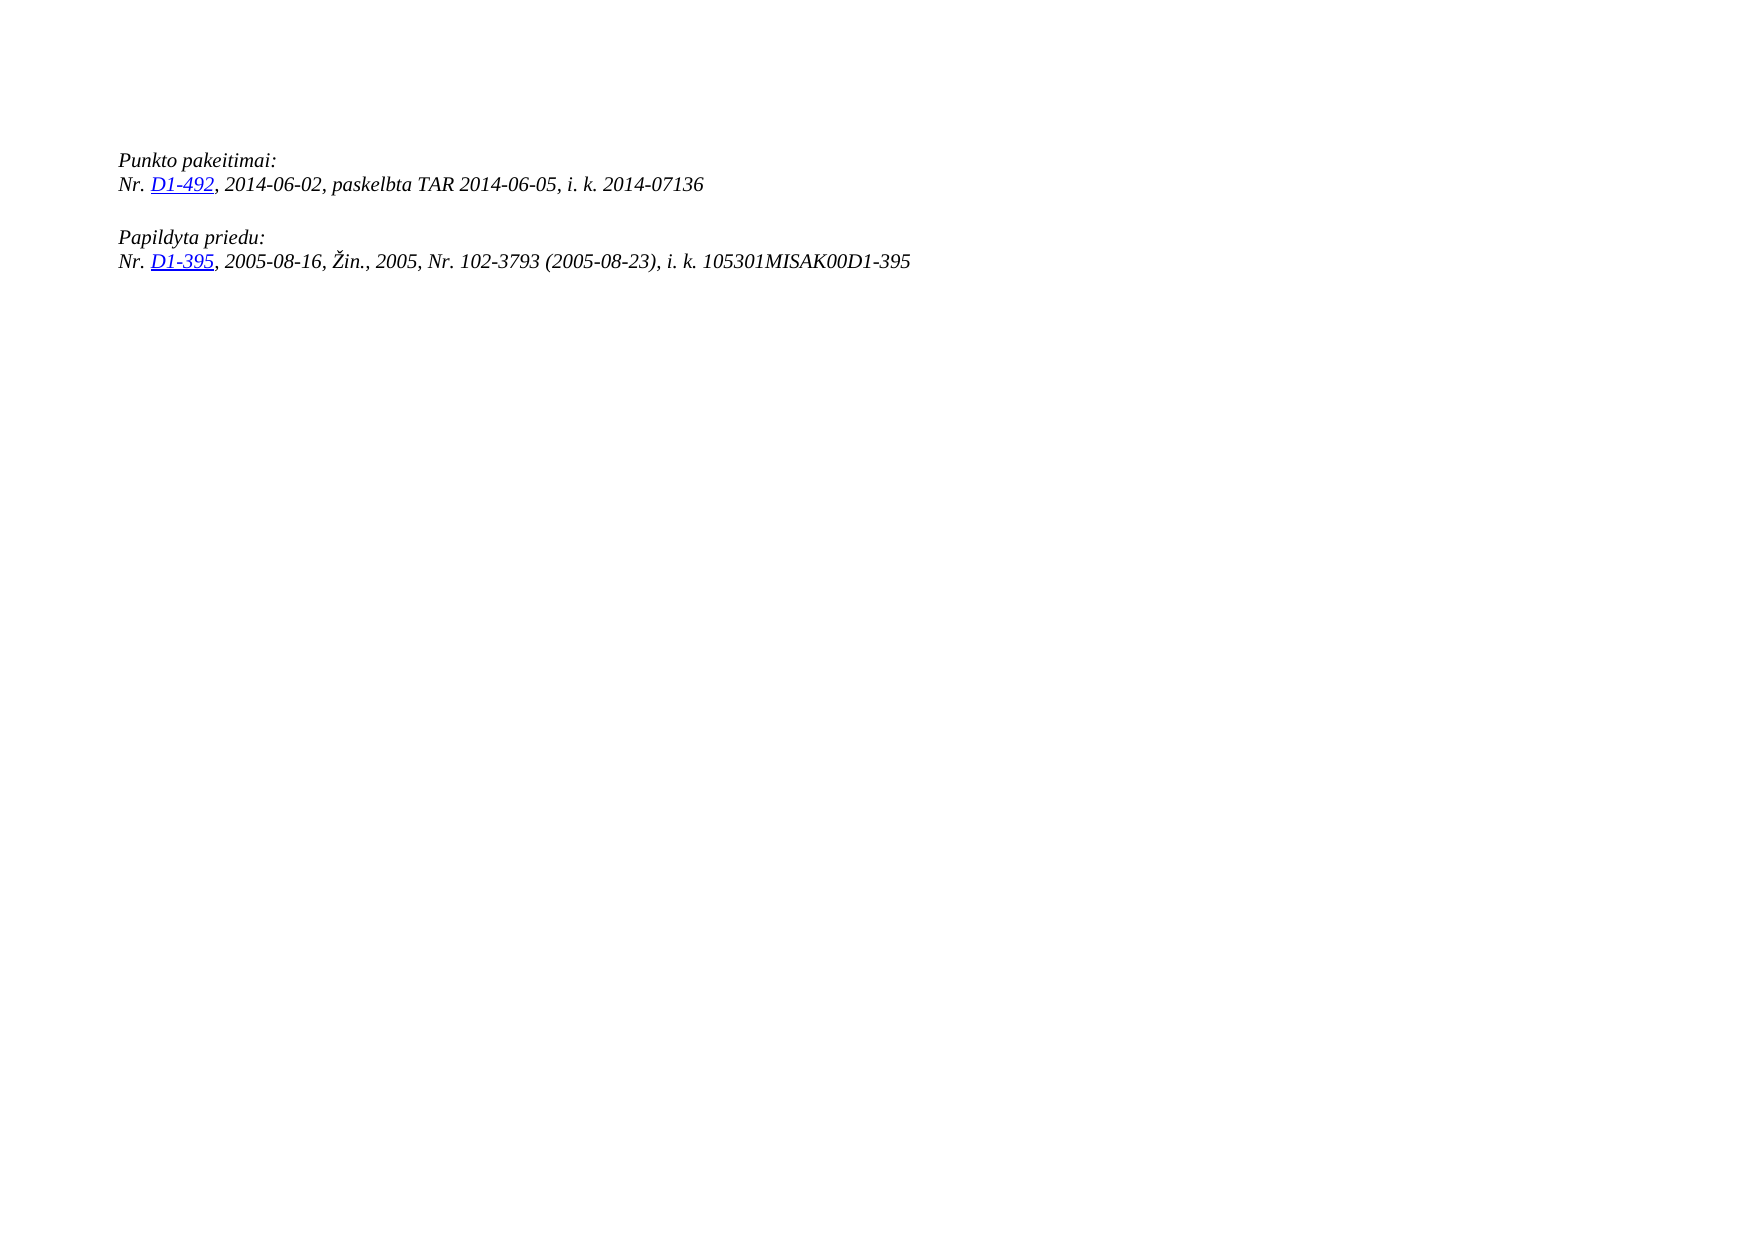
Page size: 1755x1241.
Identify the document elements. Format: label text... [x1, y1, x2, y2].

text Nr. D1-492, 2014-06-02, paskelbta TAR 2014-06-05, i. k. 2014-07136 [118, 172, 1636, 196]
text Nr. D1-395, 2005-08-16, Žin., 2005, Nr. 102-3793 (2005-08-23), i. k. 105301MISAK00D1-395 [118, 249, 1636, 273]
text Papildyta priedu: [118, 224, 1636, 249]
text Punkto pakeitimai: [118, 148, 1636, 172]
